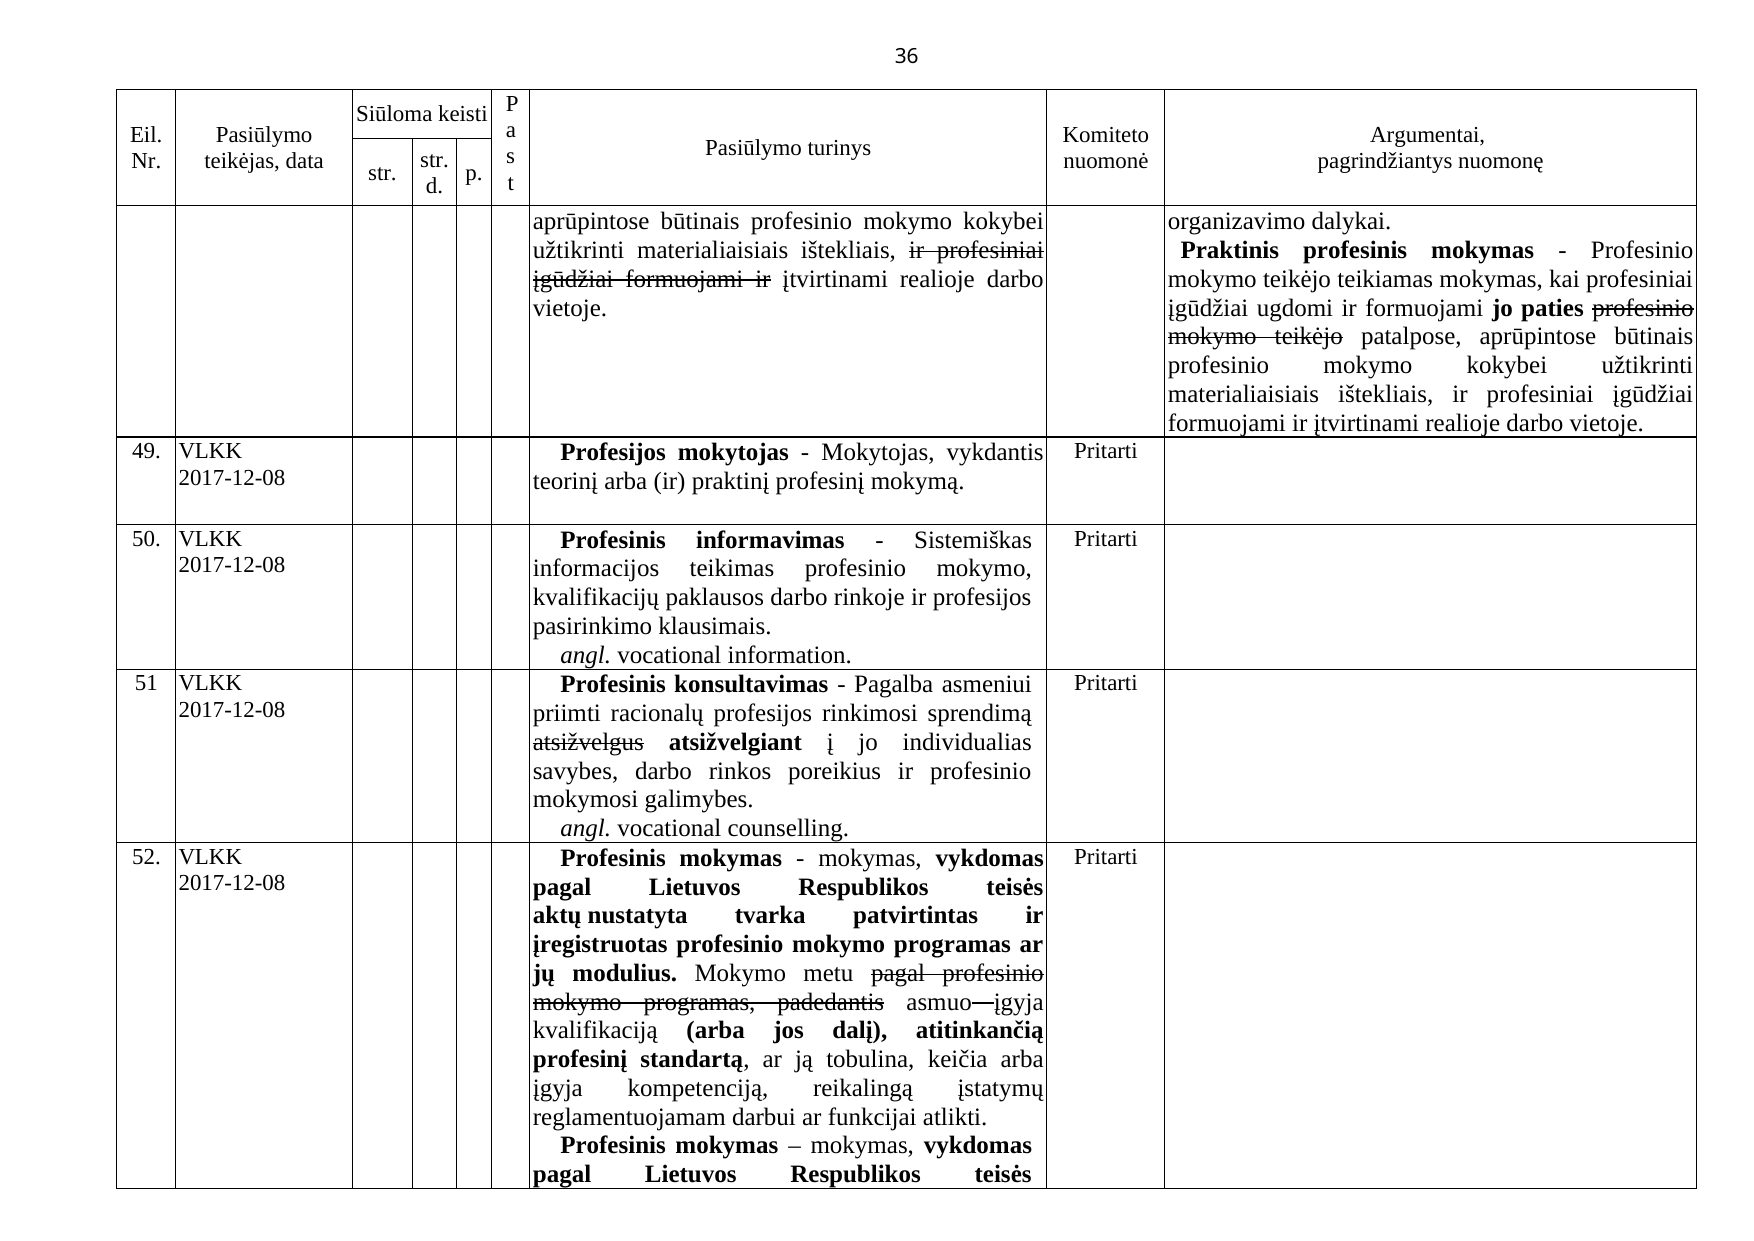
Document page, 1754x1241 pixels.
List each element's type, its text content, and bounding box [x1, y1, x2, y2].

table_cell [492, 206, 529, 436]
table_cell str. [353, 139, 412, 205]
table_cell Profesinis mokymas - mokymas, vykdomas pagal Lietuvos Respublikos teisės aktų nustatyta tvarka patvirtintas ir įregistruotas profesinio mokymo programas ar jų modulius. Mokymo metu pagal profesinio mokymo programas, padedantis asmuo įgyja kvalifikaciją (arba jos dalį), atitinkančią profesinį standartą, ar ją tobulina, keičia arba įgyja kompetenciją, reikalingą įstatymų reglamentuojamam darbui ar funkcijai atlikti. Profesinis mokymas – mokymas, vykdomas pagal Lietuvos Respublikos teisės [530, 843, 1046, 1188]
table_cell [1165, 670, 1696, 842]
table_cell Profesijos mokytojas - Mokytojas, vykdantis teorinį arba (ir) praktinį profesinį mokymą. [530, 438, 1046, 524]
table_cell [353, 206, 412, 436]
table_cell aprūpintose būtinais profesinio mokymo kokybei užtikrinti materialiaisiais ištekliais, ir profesiniai įgūdžiai formuojami ir įtvirtinami realioje darbo vietoje. [530, 206, 1046, 436]
table_cell [176, 206, 352, 436]
table_cell [457, 206, 491, 436]
table_cell [353, 670, 412, 842]
table_cell [492, 438, 529, 524]
table_cell [1165, 525, 1696, 668]
table_header Pasiūlymo teikėjas, data [176, 90, 352, 205]
table_header Pastabos [492, 90, 529, 205]
table_cell Pritarti [1047, 670, 1164, 842]
table_cell [1165, 843, 1696, 1188]
table_cell Profesinis informavimas - Sistemiškas informacijos teikimas profesinio mokymo, kvalifikacijų paklausos darbo rinkoje ir profesijos pasirinkimo klausimais. angl. vocational information. [530, 525, 1046, 668]
table_cell [457, 525, 491, 668]
table_cell VLKK 2017-12-08 [176, 843, 352, 1188]
table_cell [413, 206, 456, 436]
table_cell Pritarti [1047, 438, 1164, 524]
table_cell organizavimo dalykai. Praktinis profesinis mokymas - Profesinio mokymo teikėjo teikiamas mokymas, kai profesiniai įgūdžiai ugdomi ir formuojami jo paties profesinio mokymo teikėjo patalpose, aprūpintose būtinais profesinio mokymo kokybei užtikrinti materialiaisiais ištekliais, ir profesiniai įgūdžiai formuojami ir įtvirtinami realioje darbo vietoje. [1165, 206, 1696, 436]
table_cell [457, 670, 491, 842]
table_cell [413, 438, 456, 524]
table_cell [353, 438, 412, 524]
table_cell 52. [117, 843, 175, 1188]
table_cell 50. [117, 525, 175, 668]
table_cell [492, 843, 529, 1188]
table_header Siūloma keisti [353, 90, 491, 138]
table_header Argumentai, pagrindžiantys nuomonę [1165, 90, 1696, 205]
table_cell [413, 843, 456, 1188]
table_cell [457, 843, 491, 1188]
table_cell [353, 525, 412, 668]
table_header Eil. Nr. [117, 90, 175, 205]
table_header Pasiūlymo turinys [530, 90, 1046, 205]
table_cell Pritarti [1047, 525, 1164, 668]
table_cell Pritarti [1047, 843, 1164, 1188]
table_cell [117, 206, 175, 436]
table_cell 49. [117, 438, 175, 524]
table_cell [1165, 438, 1696, 524]
table_cell VLKK 2017-12-08 [176, 438, 352, 524]
table_header Komiteto nuomonė [1047, 90, 1164, 205]
table_cell [1047, 206, 1164, 436]
table_cell VLKK 2017-12-08 [176, 525, 352, 668]
table_cell [353, 843, 412, 1188]
table_cell Profesinis konsultavimas - Pagalba asmeniui priimti racionalų profesijos rinkimosi sprendimą atsižvelgus atsižvelgiant į jo individualias savybes, darbo rinkos poreikius ir profesinio mokymosi galimybes. angl. vocational counselling. [530, 670, 1046, 842]
table_cell 51 [117, 670, 175, 842]
table_cell [413, 670, 456, 842]
table_cell [457, 438, 491, 524]
table_cell VLKK 2017-12-08 [176, 670, 352, 842]
table_cell [492, 670, 529, 842]
table_cell [413, 525, 456, 668]
table_cell p. [457, 139, 491, 205]
table_cell str. d. [413, 139, 456, 205]
table_cell [492, 525, 529, 668]
